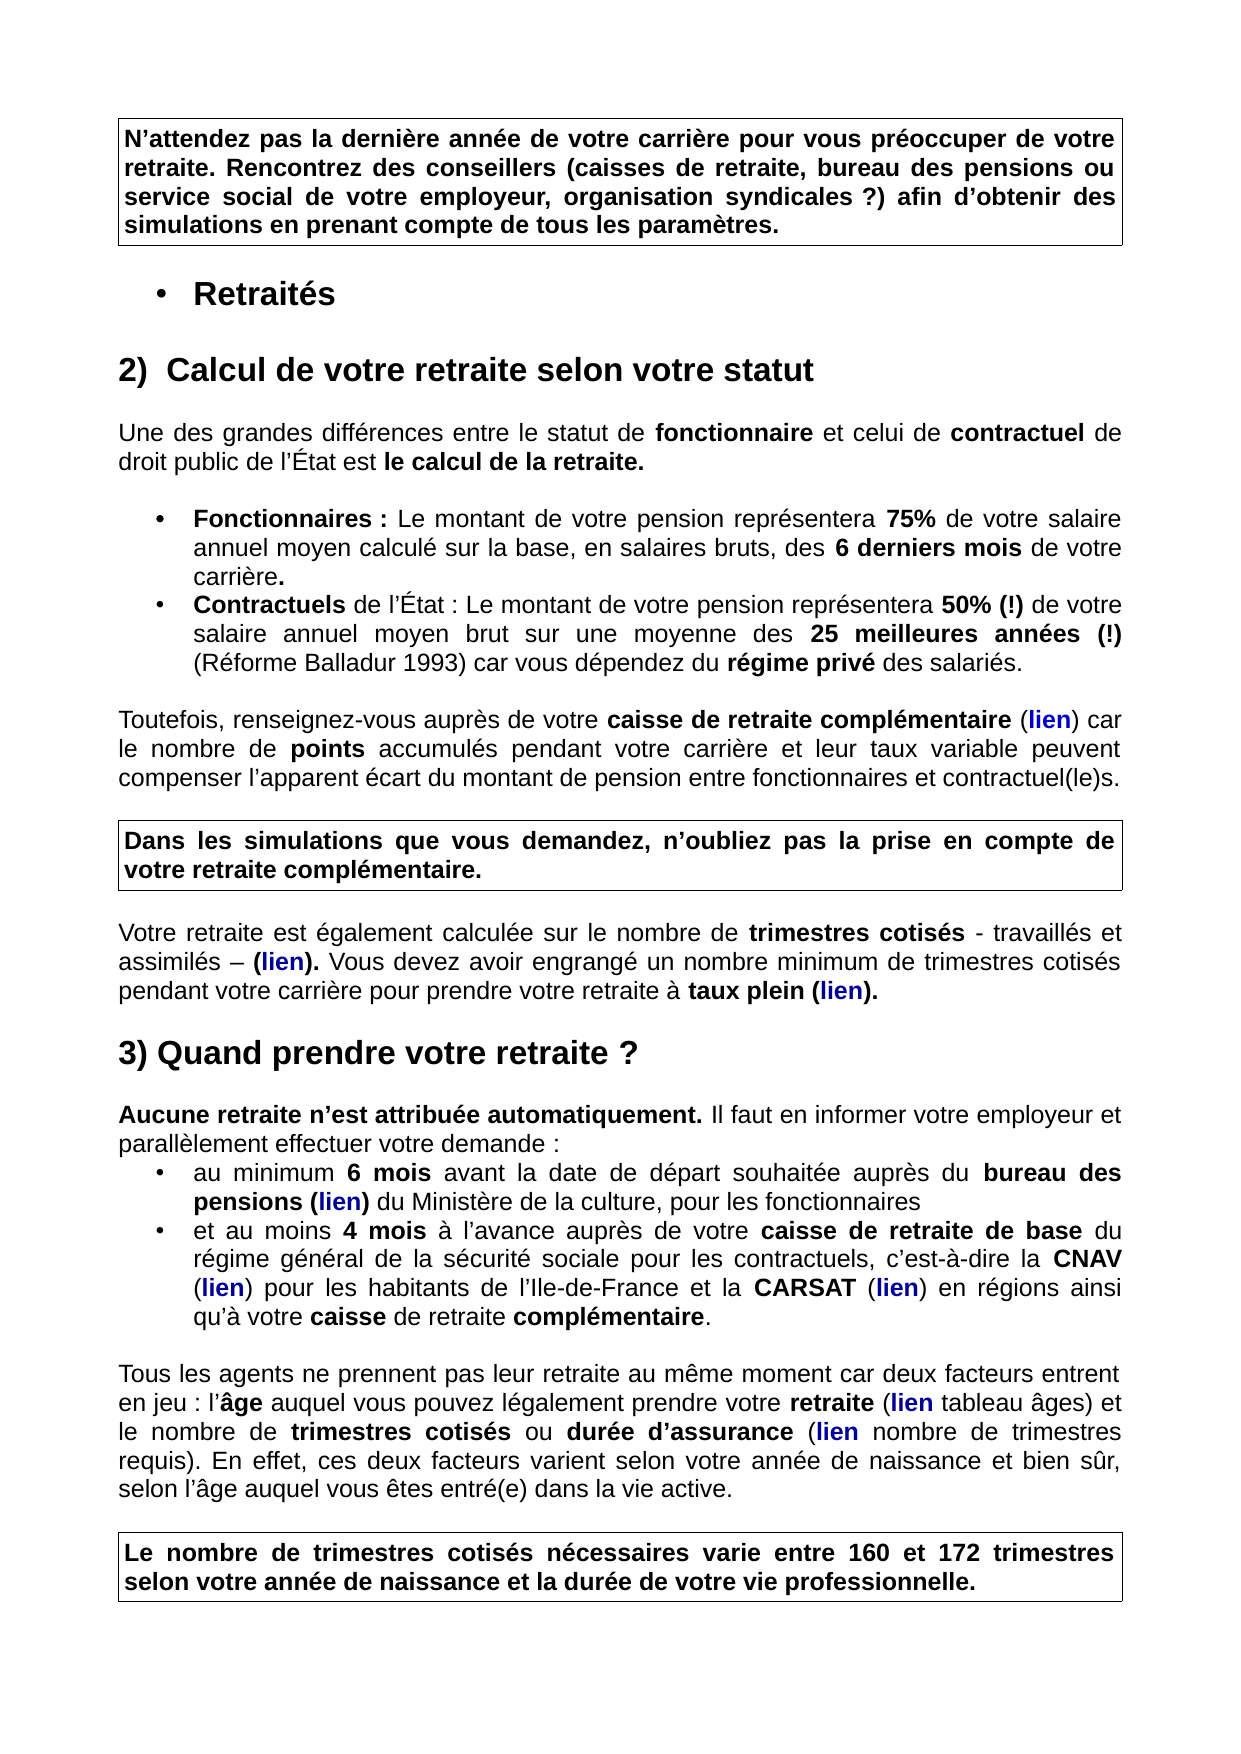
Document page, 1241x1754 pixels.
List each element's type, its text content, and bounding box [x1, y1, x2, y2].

list Tous les agents ne prennent pas leur retraite au même moment car deux facteurs entrent en jeu : l’âge auquel vous pouvez légalement prendre votre retraite (lien tableau âges) et le nombre de trimestres cotisés ou durée d’assurance (lien nombre de trimestres requis). En effet, ces deux facteurs varient selon votre année de naissance et bien sûr, selon l’âge auquel vous êtes entré(e) dans la vie active. [83, 1359, 1122, 1503]
text Votre retraite est également calculée sur le nombre de trimestres cotisés - travaillés et assimilés – (lien). Vous devez avoir engrangé un nombre minimum de trimestres cotisés pendant votre carrière pour prendre votre retraite à taux plein (lien). [118, 918, 1122, 1004]
list au minimum 6 mois avant la date de départ souhaitée auprès du bureau des pensions (lien) du Ministère de la culture, pour les fonctionnaires [156, 1158, 1122, 1216]
list Fonctionnaires : Le montant de votre pension représentera 75% de votre salaire annuel moyen calculé sur la base, en salaires bruts, des 6 derniers mois de votre carrière. [156, 504, 1122, 590]
text Toutefois, renseignez-vous auprès de votre caisse de retraite complémentaire (lien) car le nombre de points accumulés pendant votre carrière et leur taux variable peuvent compenser l’apparent écart du montant de pension entre fonctionnaires et contractuel(le)s. [118, 705, 1122, 792]
list Contractuels de l’État : Le montant de votre pension représentera 50% (!) de votre salaire annuel moyen brut sur une moyenne des 25 meilleures années (!) (Réforme Balladur 1993) car vous dépendez du régime privé des salariés. [156, 590, 1122, 677]
table_header N’attendez pas la dernière année de votre carrière pour vous préoccuper de votre retraite. Rencontrez des conseillers (caisses de retraite, bureau des pensions ou service social de votre employeur, organisation syndicales ?) afin d’obtenir des simulations en prenant compte de tous les paramètres. [119, 119, 1122, 245]
list Retraités [156, 273, 1122, 312]
table_header Dans les simulations que vous demandez, n’oubliez pas la prise en compte de votre retraite complémentaire. [119, 821, 1122, 889]
text 2) Calcul de votre retraite selon votre statut [118, 351, 1122, 389]
table_header Le nombre de trimestres cotisés nécessaires varie entre 160 et 172 trimestres selon votre année de naissance et la durée de votre vie professionnelle. [119, 1533, 1122, 1601]
text Aucune retraite n’est attribuée automatiquement. Il faut en informer votre employeur et parallèlement effectuer votre demande : [118, 1101, 1122, 1158]
text Une des grandes différences entre le statut de fonctionnaire et celui de contractuel de droit public de l’État est le calcul de la retraite. [118, 418, 1122, 475]
text 3) Quand prendre votre retraite ? [118, 1033, 1122, 1072]
list et au moins 4 mois à l’avance auprès de votre caisse de retraite de base du régime général de la sécurité sociale pour les contractuels, c’est-à-dire la CNAV (lien) pour les habitants de l’Ile-de-France et la CARSAT (lien) en régions ainsi qu’à votre caisse de retraite complémentaire. [156, 1216, 1122, 1331]
